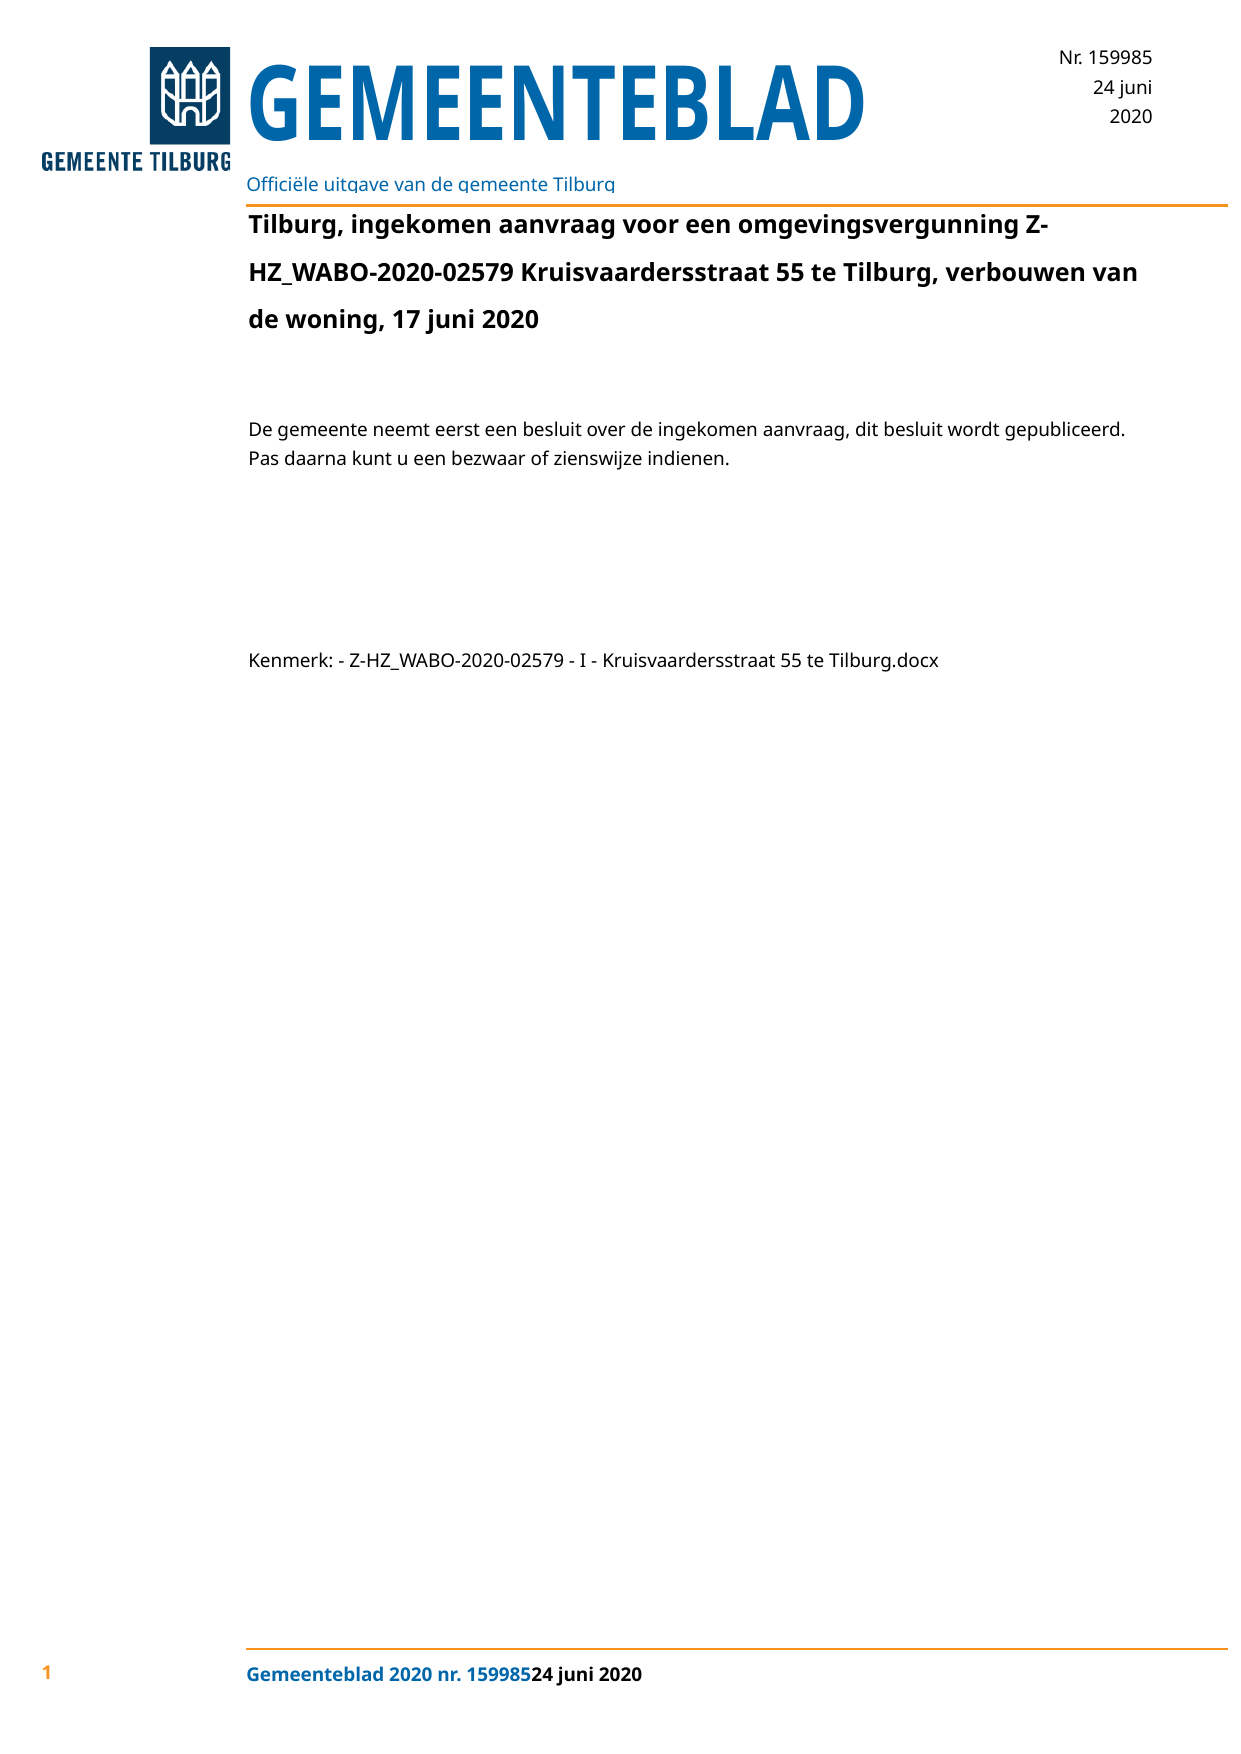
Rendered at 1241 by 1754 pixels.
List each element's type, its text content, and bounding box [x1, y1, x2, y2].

text Tilburg, ingekomen aanvraag voor een omgevingsvergunning Z-HZ_WABO-2020-02579 Kruisvaardersstraat 55 te Tilburg, verbouwen van de woning, 17 juni 2020 [248, 207, 1152, 336]
text De gemeente neemt eerst een besluit over de ingekomen aanvraag, dit besluit wordt gepubliceerd. Pas daarna kunt u een bezwaar of zienswijze indienen. [248, 416, 1152, 471]
picture [41, 47, 231, 172]
text Kenmerk: - Z-HZ_WABO-2020-02579 - I - Kruisvaardersstraat 55 te Tilburg.docx [248, 647, 1152, 673]
